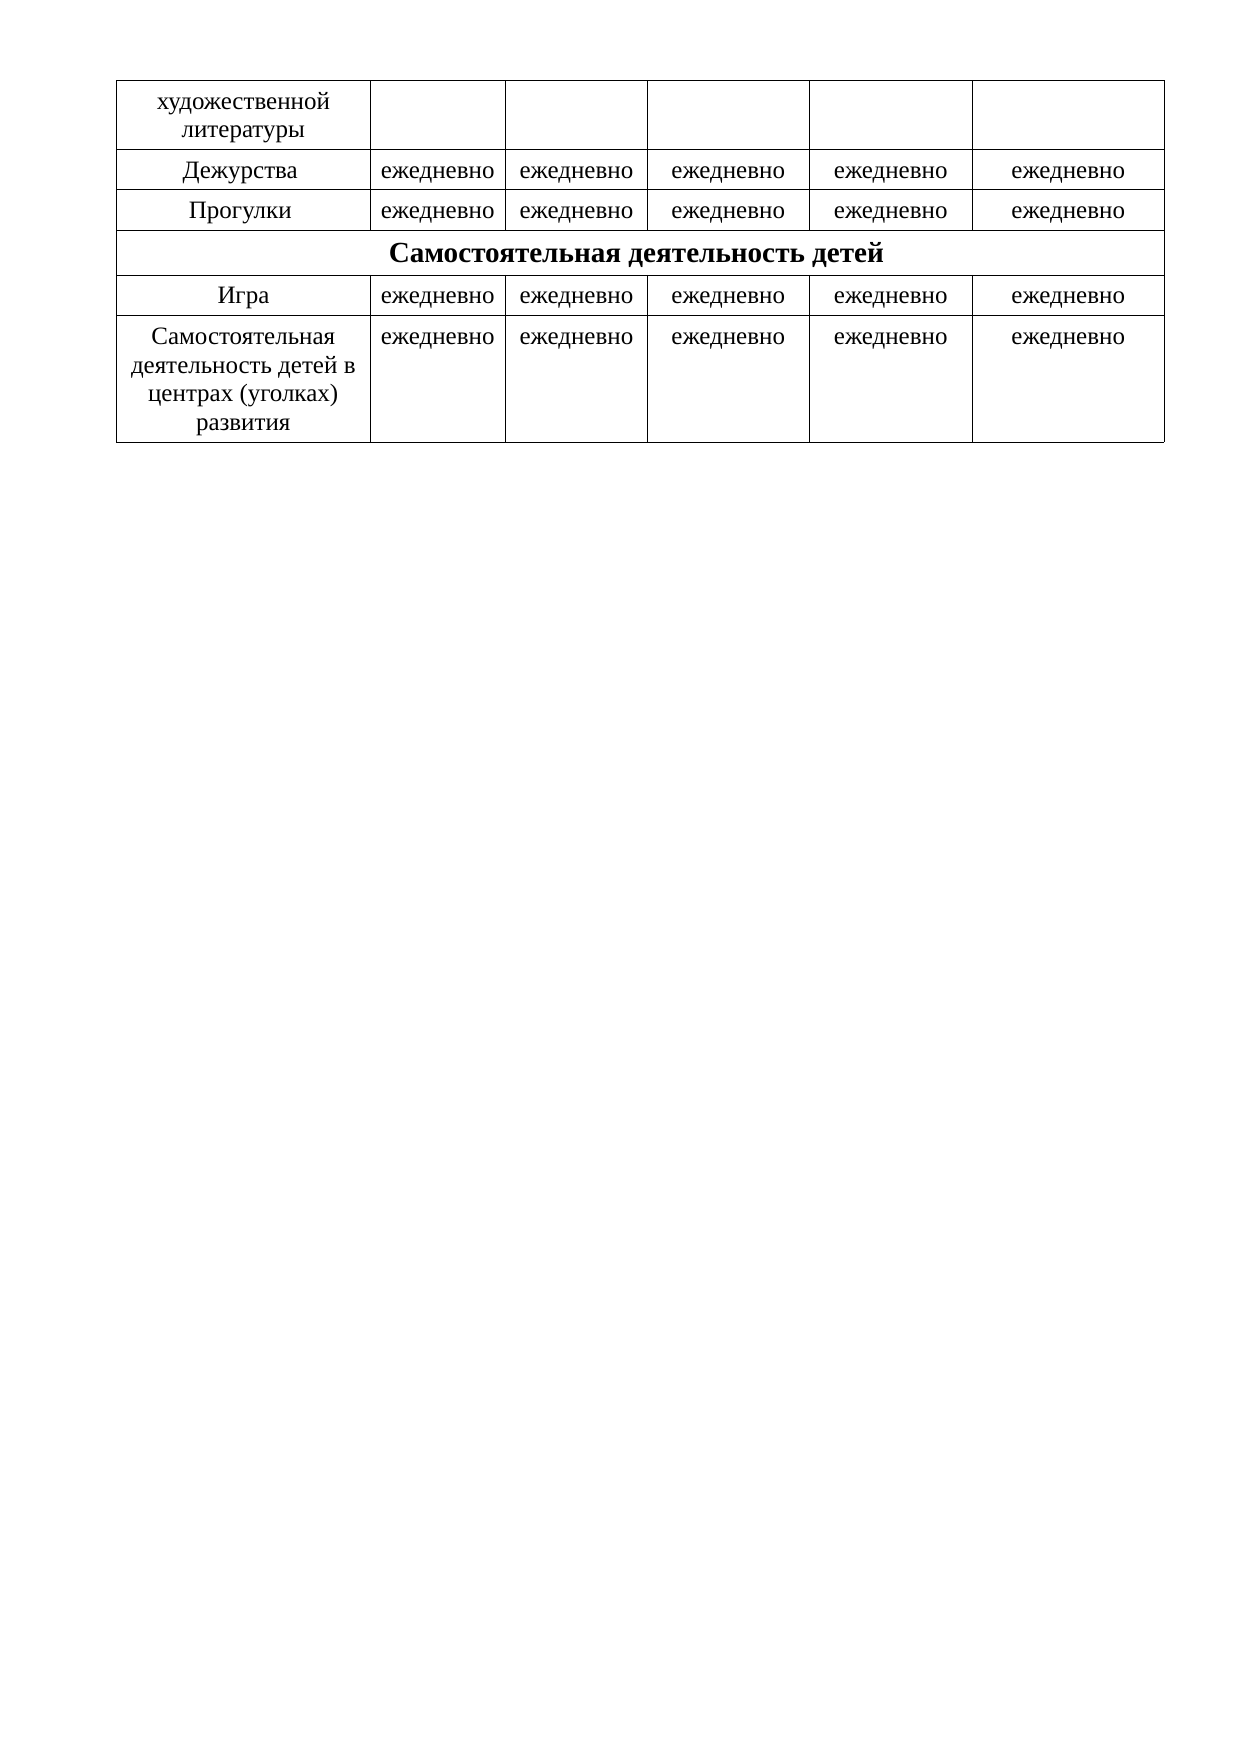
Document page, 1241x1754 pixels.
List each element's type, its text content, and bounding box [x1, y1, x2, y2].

table_cell ежедневно [371, 190, 505, 230]
table_cell ежедневно [810, 316, 972, 442]
table_cell ежедневно [506, 316, 647, 442]
table_cell ежедневно [371, 150, 505, 189]
table_cell Самостоятельная деятельность детей в центрах (уголках) развития [117, 316, 370, 442]
table_cell Самостоятельная деятельность детей [117, 231, 1164, 275]
table_cell ежедневно [810, 190, 972, 230]
table_cell ежедневно [506, 190, 647, 230]
table_cell ежедневно [648, 316, 809, 442]
table_cell ежедневно [648, 150, 809, 189]
table_cell ежедневно [371, 276, 505, 315]
table_cell ежедневно [973, 150, 1164, 189]
table_cell [648, 81, 809, 149]
table_cell ежедневно [506, 150, 647, 189]
table_cell Дежурства [117, 150, 370, 189]
table_cell [973, 81, 1164, 149]
table_cell ежедневно [973, 316, 1164, 442]
table_cell [371, 81, 505, 149]
table_cell ежедневно [810, 276, 972, 315]
table_cell Прогулки [117, 190, 370, 230]
table_cell ежедневно [973, 190, 1164, 230]
table_cell ежедневно [371, 316, 505, 442]
table_cell ежедневно [506, 276, 647, 315]
table_cell [506, 81, 647, 149]
table_cell ежедневно [973, 276, 1164, 315]
table_cell [810, 81, 972, 149]
table_cell Игра [117, 276, 370, 315]
table_cell ежедневно [810, 150, 972, 189]
table_cell художественной литературы [117, 81, 370, 149]
table_cell ежедневно [648, 276, 809, 315]
table_cell ежедневно [648, 190, 809, 230]
